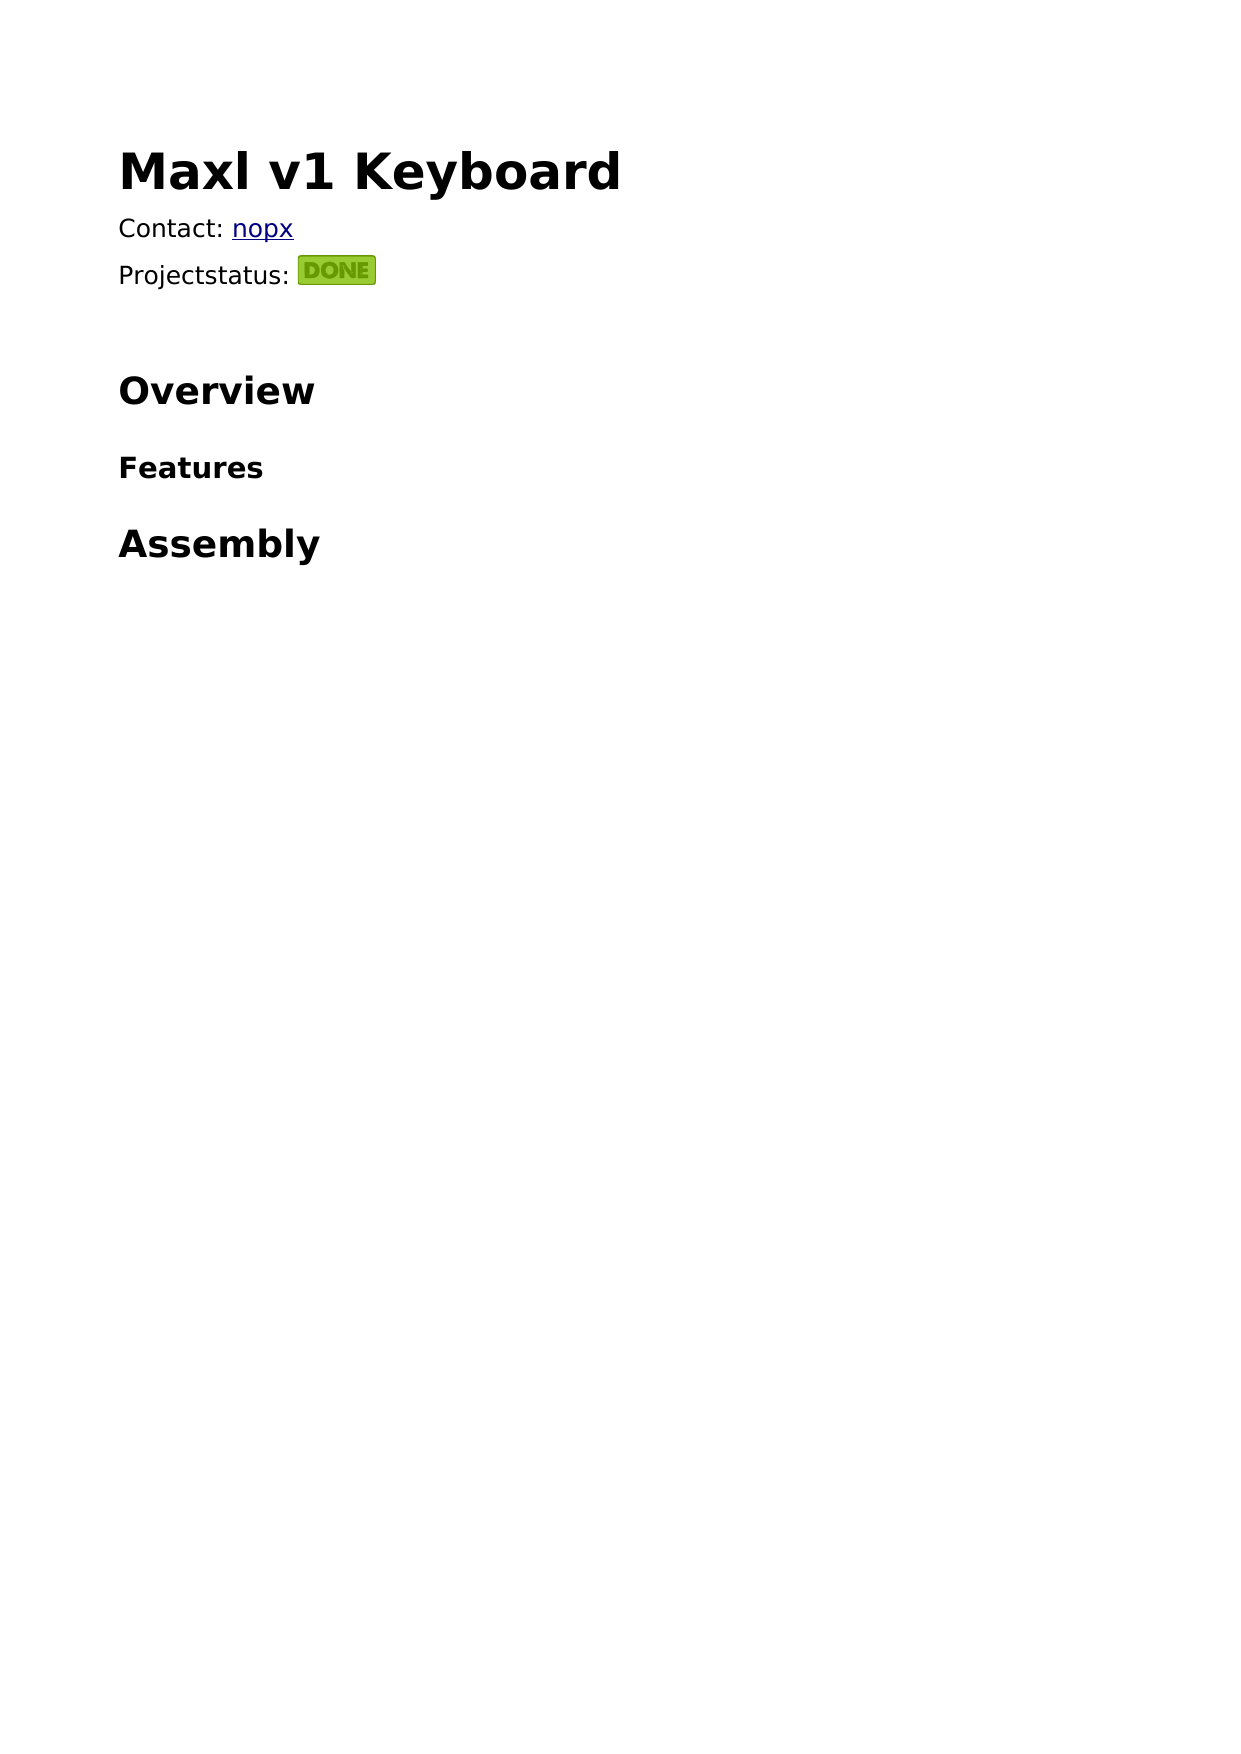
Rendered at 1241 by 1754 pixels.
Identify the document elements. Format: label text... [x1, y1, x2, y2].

subtitle Features [118, 451, 1122, 485]
picture [297, 255, 376, 285]
subtitle Overview [118, 370, 1122, 413]
subtitle Assembly [118, 522, 1122, 566]
text Projectstatus: [118, 256, 1122, 291]
subtitle Maxl v1 Keyboard [118, 143, 1122, 201]
text Contact: nopx [118, 214, 1122, 243]
